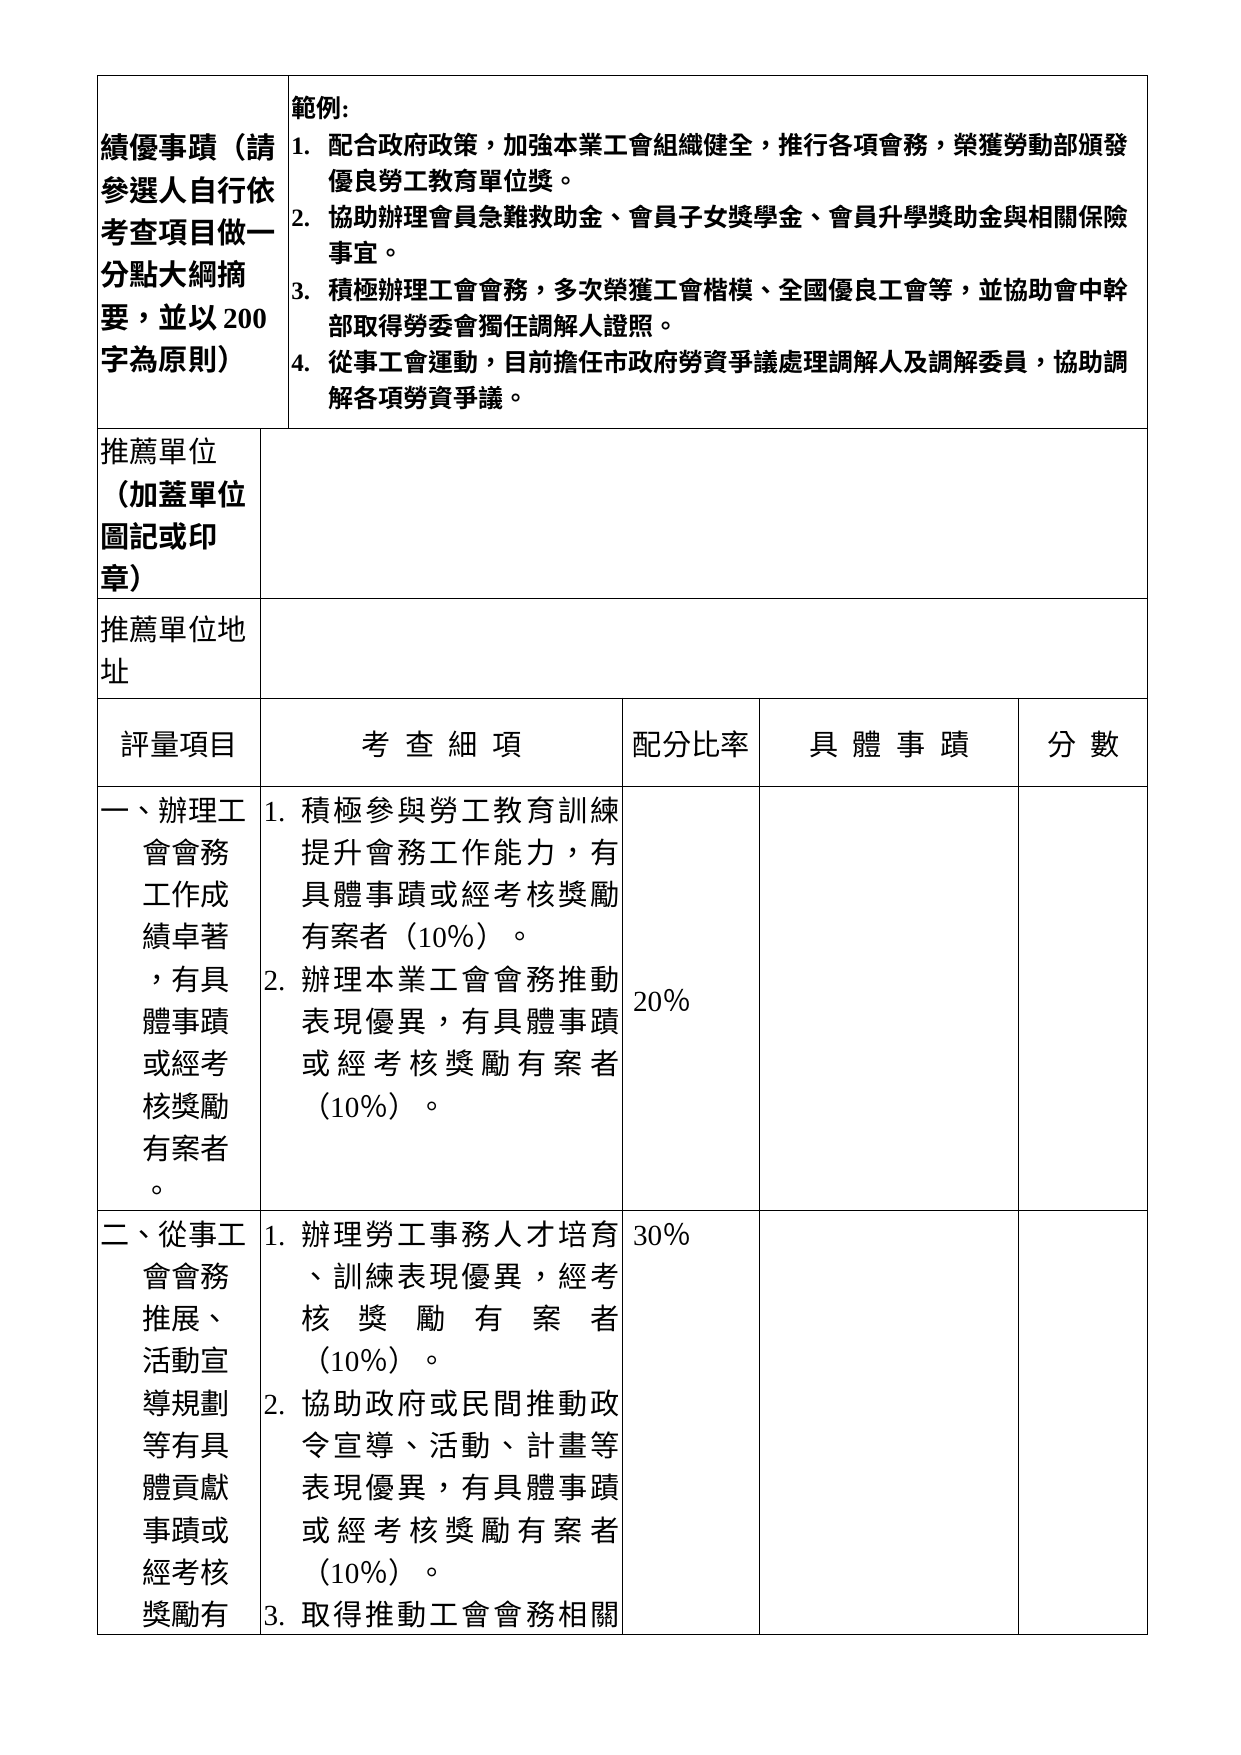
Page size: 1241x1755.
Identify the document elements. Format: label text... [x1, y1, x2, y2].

table_cell 推薦單位地址 [98, 599, 260, 697]
table_cell [760, 1211, 1018, 1634]
table_cell [261, 599, 1147, 697]
table_cell 具 體 事 蹟 [760, 699, 1018, 786]
table_cell [1019, 787, 1147, 1210]
table_cell 推薦單位（加蓋單位圖記或印章） [98, 429, 260, 598]
table_cell 二、從事工會會務推展、活動宣導規劃等有具體貢獻事蹟或經考核獎勵有 [98, 1211, 260, 1634]
table_cell 績優事蹟（請參選人自行依考查項目做一分點大綱摘要，並以200字為原則） [98, 76, 288, 428]
table_cell 範例: 配合政府政策，加強本業工會組織健全，推行各項會務，榮獲勞動部頒發優良勞工教育單位獎。 協助辦理會員急難救助金、會員子女獎學金、會員升學獎助金與相關保險事宜。 積極辦理工會會務，多次榮獲工會楷模、全國優良工會等，並協助會中幹部取得勞委會獨任調解人證照。 從事工會運動，目前擔任市政府勞資爭議處理調解人及調解委員，協助調解各項勞資爭議。 [289, 76, 1147, 428]
table_cell 積極參與勞工教育訓練提升會務工作能力，有具體事蹟或經考核獎勵有案者（10％）。 辦理本業工會會務推動表現優異，有具體事蹟或經考核獎勵有案者（10％）。 [261, 787, 622, 1210]
table_cell 評量項目 [98, 699, 260, 786]
table_cell 一、辦理工會會務工作成績卓著，有具體事蹟或經考核獎勵有案者。 [98, 787, 260, 1210]
table_cell [261, 429, 1147, 598]
table_cell 30％ [623, 1211, 759, 1634]
table_cell 20％ [623, 787, 759, 1210]
table_cell 分 數 [1019, 699, 1147, 786]
table_cell [760, 787, 1018, 1210]
table_cell 考 查 細 項 [261, 699, 622, 786]
table_cell 配分比率 [623, 699, 759, 786]
table_cell [1019, 1211, 1147, 1634]
table_cell 辦理勞工事務人才培育、訓練表現優異，經考核獎勵有案者（10％）。 協助政府或民間推動政令宣導、活動、計畫等表現優異，有具體事蹟或經考核獎勵有案者（10％）。 取得推動工會會務相關專業證照、技能檢定資格等，有具體事證者（10％）。 [261, 1211, 622, 1634]
